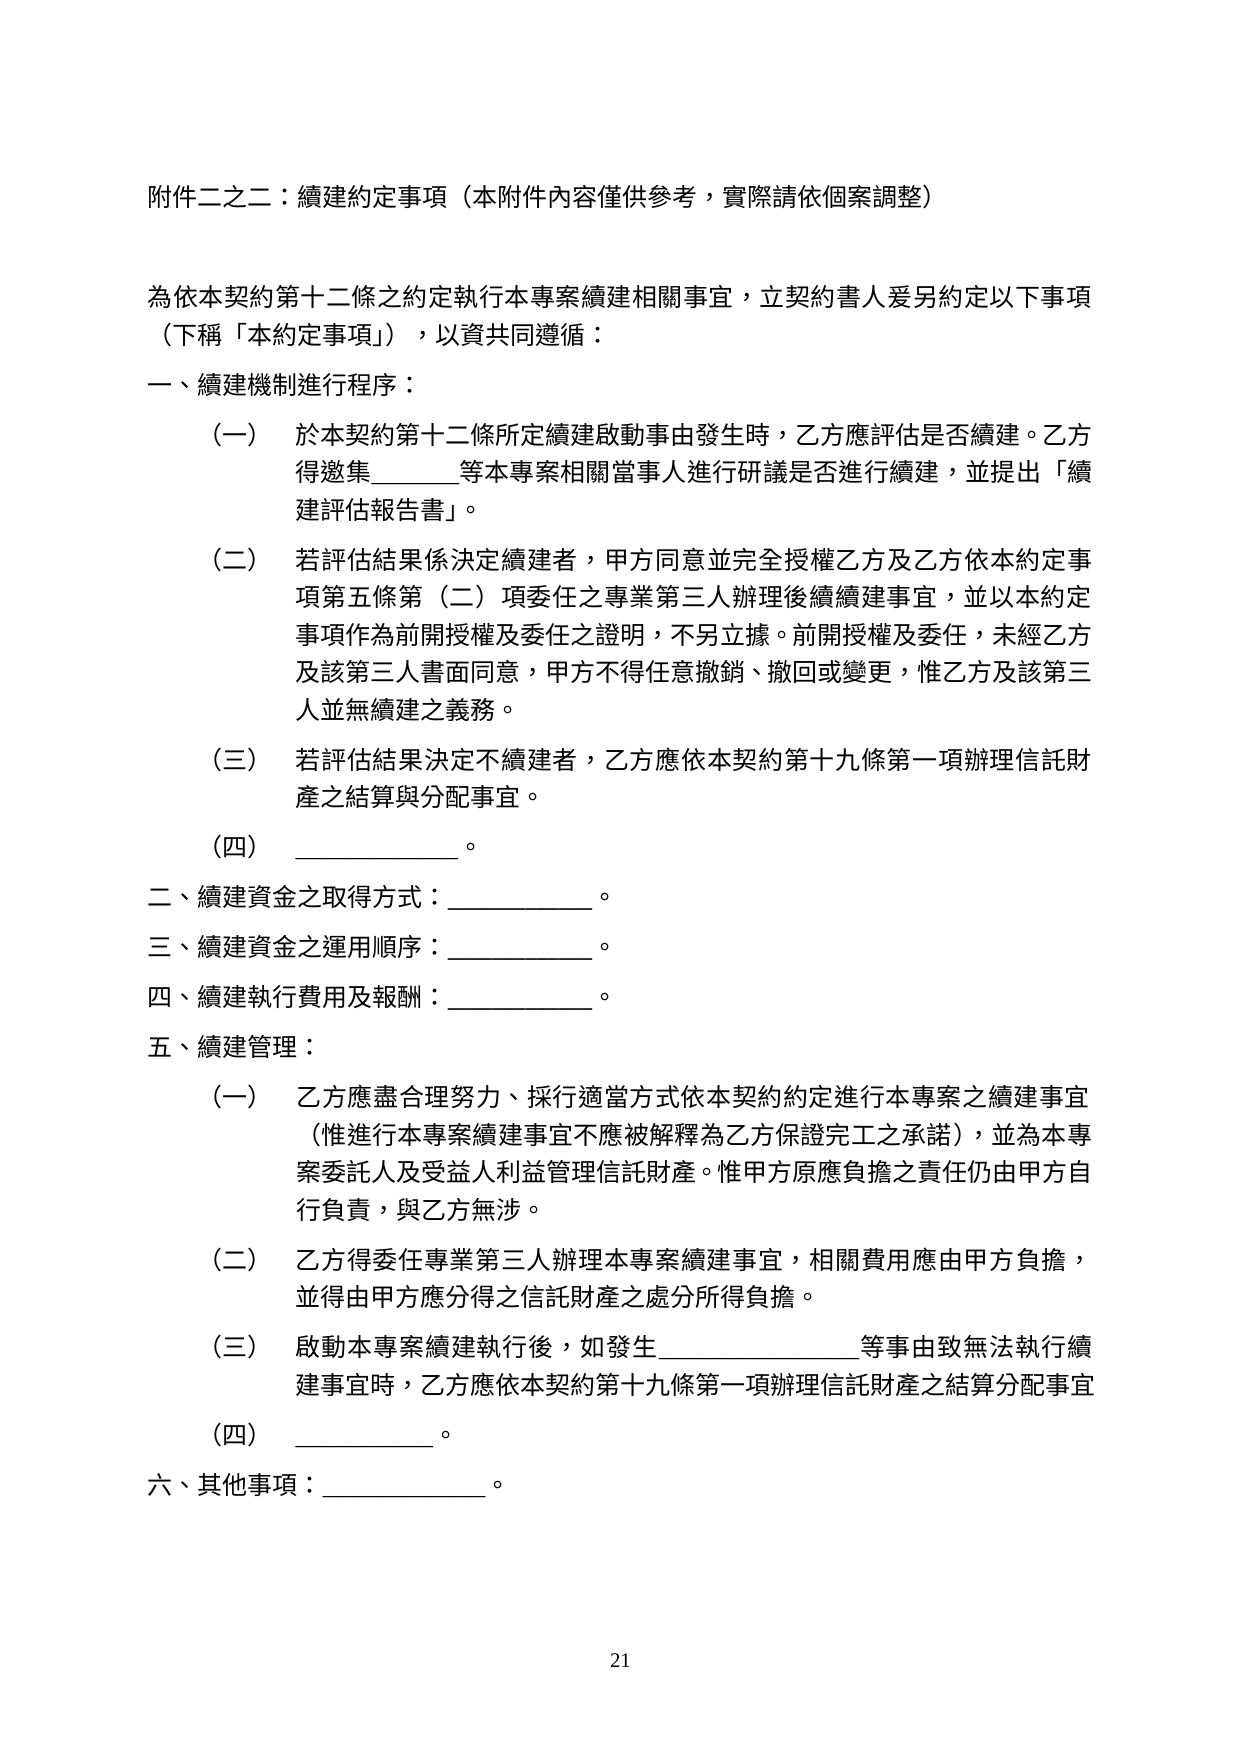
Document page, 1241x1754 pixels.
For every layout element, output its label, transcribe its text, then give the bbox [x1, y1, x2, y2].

list 啟動本專案續建執行後，如發生________________等事由致無法執行續建事宜時，乙方應依本契約第十九條第一項辦理信託財產之結算分配事宜。 [198, 1327, 1092, 1402]
text 六、其他事項：_____________。 [148, 1464, 1092, 1502]
text 為依本契約第十二條之約定執行本專案續建相關事宜，立契約書人爰另約定以下事項（下稱「本約定事項」），以資共同遵循： [148, 277, 1092, 352]
text 二、續建資金之取得方式：_____________。 [148, 877, 1092, 914]
list 若評估結果決定不續建者，乙方應依本契約第十九條第一項辦理信託財產之結算與分配事宜。 [198, 739, 1092, 814]
list _____________。 [198, 827, 1092, 864]
text 附件二之二：續建約定事項（本附件內容僅供參考，實際請依個案調整） [148, 177, 1092, 214]
text 三、續建資金之運用順序：_____________。 [148, 927, 1092, 964]
list ___________。 [198, 1414, 1092, 1452]
list 於本契約第十二條所定續建啟動事由發生時，乙方應評估是否續建。乙方得邀集_______等本專案相關當事人進行研議是否進行續建，並提出「續建評估報告書」。 [198, 414, 1092, 527]
list 乙方應盡合理努力、採行適當方式依本契約約定進行本專案之續建事宜（惟進行本專案續建事宜不應被解釋為乙方保證完工之承諾），並為本專案委託人及受益人利益管理信託財產。惟甲方原應負擔之責任仍由甲方自行負責，與乙方無涉。 [198, 1077, 1092, 1227]
text 一、續建機制進行程序： [148, 364, 1092, 402]
list 乙方得委任專業第三人辦理本專案續建事宜，相關費用應由甲方負擔，並得由甲方應分得之信託財產之處分所得負擔。 [198, 1239, 1092, 1314]
text 五、續建管理： [148, 1027, 1092, 1064]
text 四、續建執行費用及報酬：_____________。 [148, 977, 1092, 1014]
list 若評估結果係決定續建者，甲方同意並完全授權乙方及乙方依本約定事項第五條第（二）項委任之專業第三人辦理後續續建事宜，並以本約定事項作為前開授權及委任之證明，不另立據。前開授權及委任，未經乙方及該第三人書面同意，甲方不得任意撤銷、撤回或變更，惟乙方及該第三人並無續建之義務。 [198, 539, 1092, 727]
